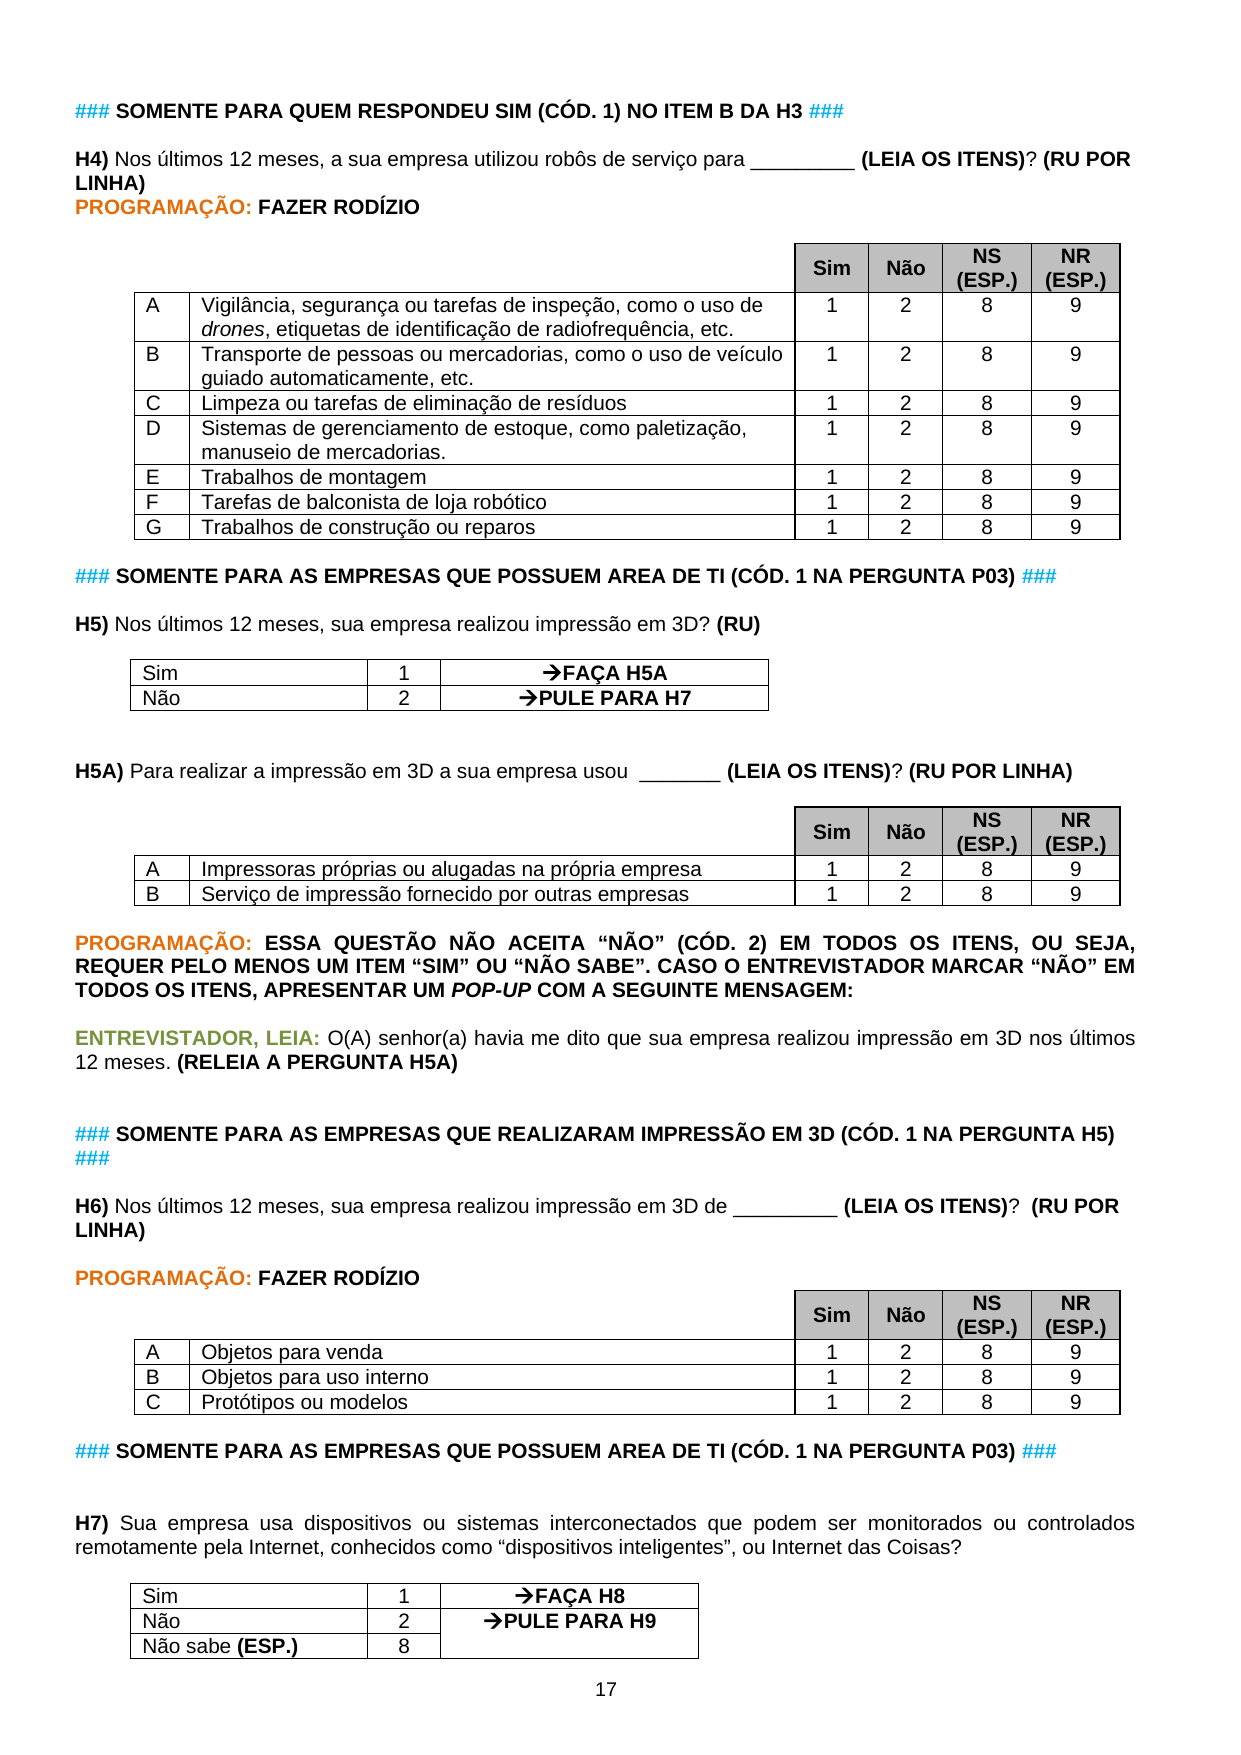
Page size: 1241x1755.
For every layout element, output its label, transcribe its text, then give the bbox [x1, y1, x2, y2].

table_cell 8 [368, 1634, 440, 1658]
table_cell 9 [1032, 881, 1119, 905]
table_cell 9 [1032, 416, 1119, 463]
table_cell B [135, 1365, 189, 1389]
text H5A) Para realizar a impressão em 3D a sua empresa usou _______ (LEIA OS ITENS)? (RU POR LINHA) [75, 758, 1137, 782]
table_cell Trabalhos de montagem [190, 465, 794, 488]
table_header NS (ESP.) [943, 244, 1031, 292]
table_cell 8 [943, 856, 1031, 880]
table_cell 1 [796, 856, 868, 880]
table_cell 2 [869, 490, 942, 513]
table_cell 2 [869, 416, 942, 463]
table_header [134, 806, 794, 855]
table_cell C [135, 1390, 189, 1414]
table_cell 2 [869, 856, 942, 880]
table_cell 8 [943, 490, 1031, 513]
text H5) Nos últimos 12 meses, sua empresa realizou impressão em 3D? (RU) [75, 611, 1137, 635]
table_cell 2 [869, 1340, 942, 1364]
table_header 1 [368, 1584, 440, 1608]
table_cell 9 [1032, 490, 1119, 513]
table_cell Não sabe (ESP.) [131, 1634, 367, 1658]
table_cell 1 [796, 391, 868, 414]
table_cell 2 [869, 342, 942, 389]
table_cell D [135, 416, 189, 463]
table_cell Impressoras próprias ou alugadas na própria empresa [190, 856, 794, 880]
table_cell 9 [1032, 465, 1119, 488]
table_cell 2 [368, 686, 440, 709]
text H6) Nos últimos 12 meses, sua empresa realizou impressão em 3D de _________ (LEIA OS ITENS)? (RU POR LINHA) [75, 1194, 1137, 1242]
table_cell Objetos para uso interno [190, 1365, 794, 1389]
table_header NS (ESP.) [943, 808, 1031, 855]
table_cell Tarefas de balconista de loja robótico [190, 490, 794, 513]
table_cell 8 [943, 416, 1031, 463]
table_cell F [135, 490, 189, 513]
table_cell 1 [796, 1390, 868, 1414]
table_header Não [869, 1291, 942, 1339]
table_cell Serviço de impressão fornecido por outras empresas [190, 881, 794, 905]
table_cell 8 [943, 465, 1031, 488]
table_cell 2 [869, 1365, 942, 1389]
table_cell G [135, 515, 189, 538]
table_cell 1 [796, 416, 868, 463]
table_cell 1 [796, 1365, 868, 1389]
table_header Sim [796, 808, 868, 855]
table_cell C [135, 391, 189, 414]
text ### SOMENTE PARA AS EMPRESAS QUE POSSUEM AREA DE TI (CÓD. 1 NA PERGUNTA P03) ### [75, 1439, 1137, 1463]
table_cell 8 [943, 342, 1031, 389]
table_cell B [135, 342, 189, 389]
table_cell Vigilância, segurança ou tarefas de inspeção, como o uso de drones, etiquetas de identificação de radiofrequência, etc. [190, 293, 794, 341]
table_cell 9 [1032, 293, 1119, 341]
table_cell 2 [869, 1390, 942, 1414]
table_cell 2 [869, 881, 942, 905]
table_cell 2 [869, 515, 942, 538]
table_cell 9 [1032, 342, 1119, 389]
table_cell E [135, 465, 189, 488]
text H4) Nos últimos 12 meses, a sua empresa utilizou robôs de serviço para _________ (LEIA OS ITENS)? (RU POR LINHA) [75, 147, 1137, 195]
table_cell 9 [1032, 1390, 1119, 1414]
table_cell A [135, 1340, 189, 1364]
table_header NR (ESP.) [1032, 1291, 1119, 1339]
table_cell 9 [1032, 856, 1119, 880]
table_cell 1 [796, 515, 868, 538]
text H7) Sua empresa usa dispositivos ou sistemas interconectados que podem ser monitorados ou controlados remotamente pela Internet, conhecidos como “dispositivos inteligentes”, ou Internet das Coisas? [75, 1511, 1137, 1558]
table_cell 1 [796, 465, 868, 488]
table_cell 8 [943, 881, 1031, 905]
table_cell 2 [869, 293, 942, 341]
table_cell Sistemas de gerenciamento de estoque, como paletização, manuseio de mercadorias. [190, 416, 794, 463]
table_cell Protótipos ou modelos [190, 1390, 794, 1414]
text PROGRAMAÇÃO: ESSA QUESTÃO NÃO ACEITA “NÃO” (CÓD. 2) EM TODOS OS ITENS, OU SEJA, REQUER PELO MENOS UM ITEM “SIM” OU “NÃO SABE”. CASO O ENTREVISTADOR MARCAR “NÃO” EM TODOS OS ITENS, APRESENTAR UM POP-UP COM A SEGUINTE MENSAGEM: [75, 930, 1137, 1002]
table_header Sim [131, 660, 367, 684]
table_cell PULE PARA H7 [441, 686, 768, 709]
text PROGRAMAÇÃO: FAZER RODÍZIO [75, 195, 1137, 219]
table_cell 2 [869, 465, 942, 488]
table_cell 1 [796, 881, 868, 905]
table_header Não [869, 244, 942, 292]
table_cell Trabalhos de construção ou reparos [190, 515, 794, 538]
table_header FAÇA H8 [441, 1584, 698, 1608]
text ### SOMENTE PARA AS EMPRESAS QUE REALIZARAM IMPRESSÃO EM 3D (CÓD. 1 NA PERGUNTA H5) ### [75, 1122, 1137, 1170]
table_header [134, 1290, 794, 1339]
text ### SOMENTE PARA QUEM RESPONDEU SIM (CÓD. 1) NO ITEM B DA H3 ### [75, 99, 1137, 123]
table_cell 9 [1032, 1340, 1119, 1364]
table_cell PULE PARA H9 [441, 1609, 698, 1658]
table_cell 9 [1032, 391, 1119, 414]
table_cell 8 [943, 1365, 1031, 1389]
text PROGRAMAÇÃO: FAZER RODÍZIO [75, 1266, 1137, 1290]
table_cell 8 [943, 293, 1031, 341]
table_cell 9 [1032, 1365, 1119, 1389]
table_cell Não [131, 1609, 367, 1633]
table_header Não [869, 808, 942, 855]
table_cell 8 [943, 391, 1031, 414]
table_cell Não [131, 686, 367, 709]
table_header NS (ESP.) [943, 1291, 1031, 1339]
table_cell Transporte de pessoas ou mercadorias, como o uso de veículo guiado automaticamente, etc. [190, 342, 794, 389]
table_cell A [135, 293, 189, 341]
table_header NR (ESP.) [1032, 244, 1119, 292]
text ENTREVISTADOR, LEIA: O(A) senhor(a) havia me dito que sua empresa realizou impressão em 3D nos últimos 12 meses. (RELEIA A PERGUNTA H5A) [75, 1026, 1137, 1074]
table_cell 1 [796, 293, 868, 341]
table_cell 8 [943, 515, 1031, 538]
table_cell Limpeza ou tarefas de eliminação de resíduos [190, 391, 794, 414]
table_cell 9 [1032, 515, 1119, 538]
table_cell B [135, 881, 189, 905]
table_header Sim [796, 244, 868, 292]
table_header 1 [368, 660, 440, 684]
table_cell Objetos para venda [190, 1340, 794, 1364]
table_header NR (ESP.) [1032, 808, 1119, 855]
table_cell 2 [368, 1609, 440, 1633]
table_header Sim [131, 1584, 367, 1608]
table_cell 1 [796, 342, 868, 389]
table_cell A [135, 856, 189, 880]
table_header Sim [796, 1291, 868, 1339]
table_header [134, 243, 794, 292]
table_header FAÇA H5A [441, 660, 768, 684]
table_cell 1 [796, 1340, 868, 1364]
table_cell 2 [869, 391, 942, 414]
table_cell 8 [943, 1340, 1031, 1364]
table_cell 8 [943, 1390, 1031, 1414]
text ### SOMENTE PARA AS EMPRESAS QUE POSSUEM AREA DE TI (CÓD. 1 NA PERGUNTA P03) ### [75, 563, 1137, 587]
table_cell 1 [796, 490, 868, 513]
